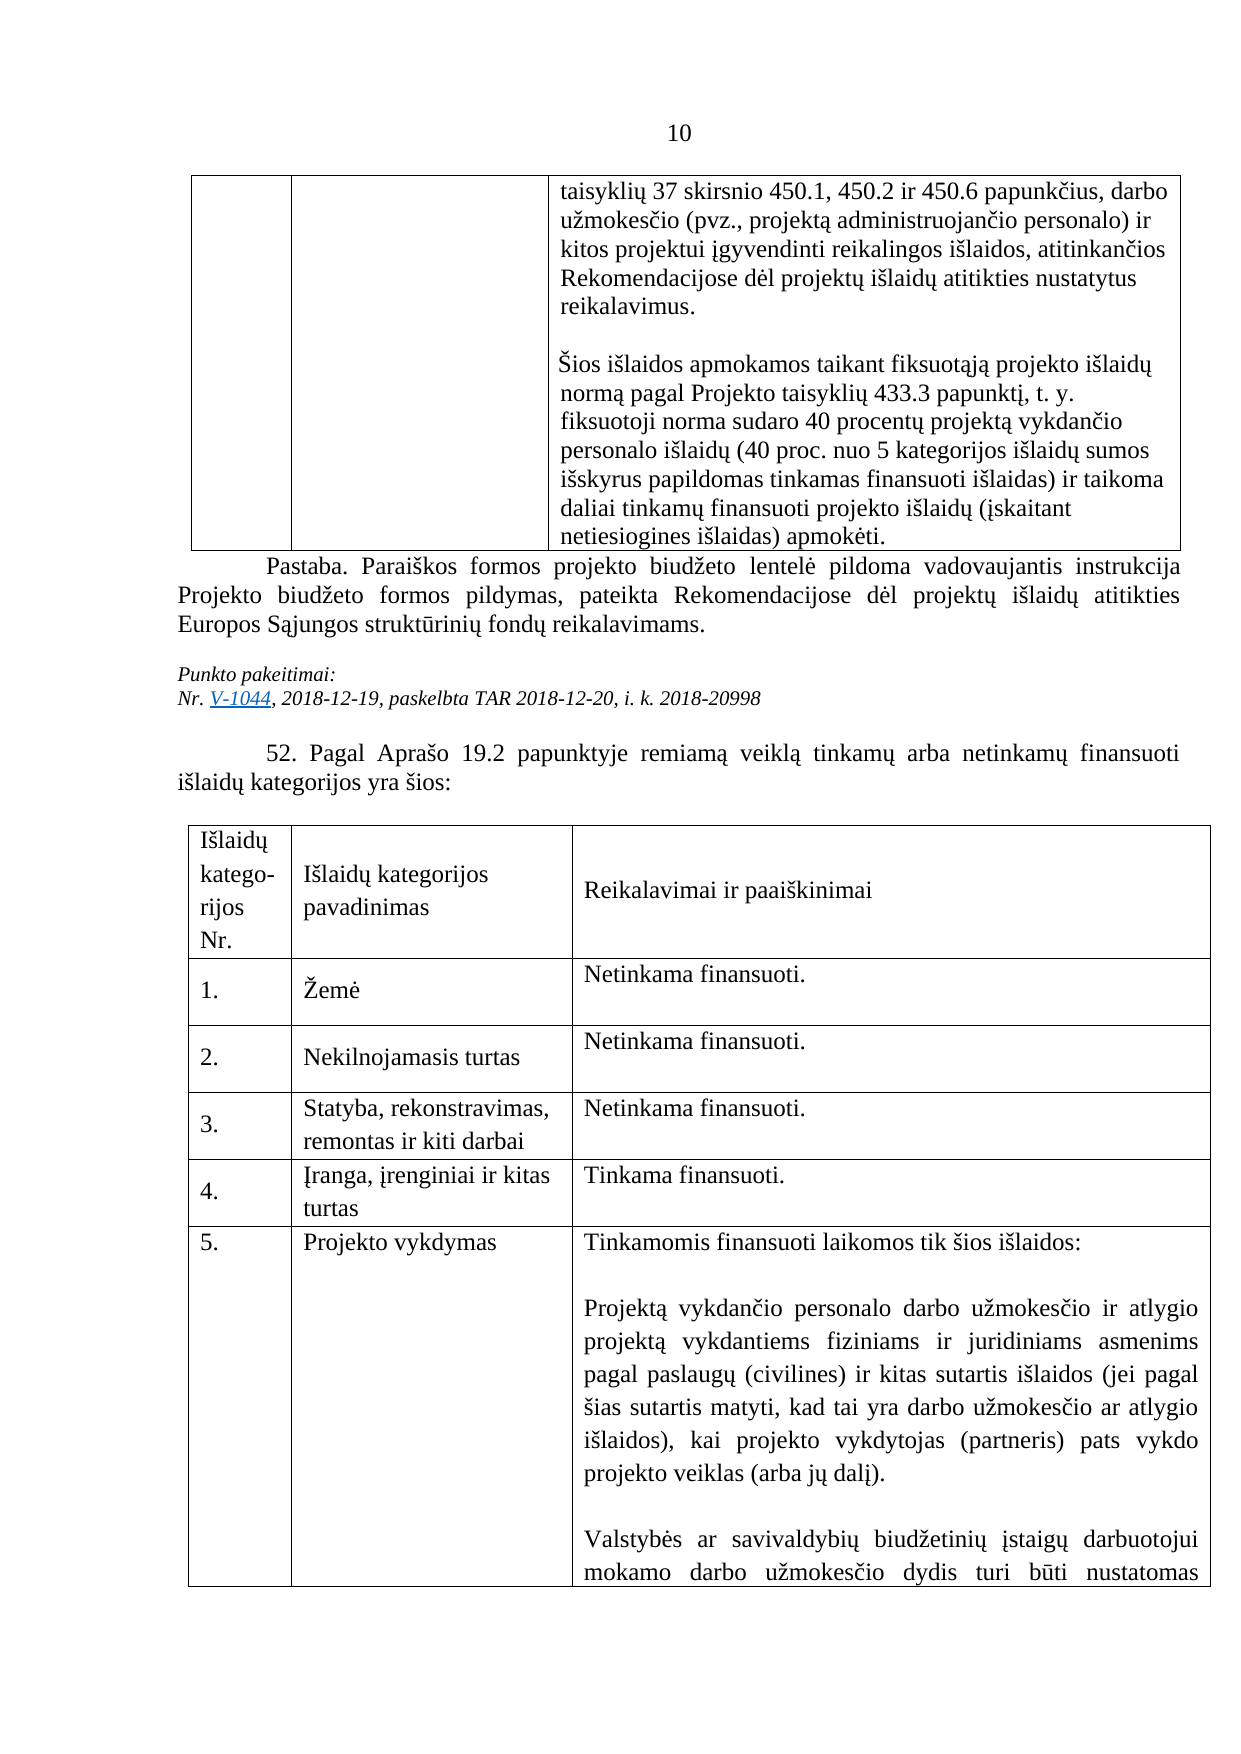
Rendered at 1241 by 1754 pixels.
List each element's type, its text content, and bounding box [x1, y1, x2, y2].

text Punkto pakeitimai: [177, 661, 1181, 686]
table_header Reikalavimai ir paaiškinimai [573, 826, 1210, 958]
table_cell 2. [189, 1026, 291, 1092]
table_header Išlaidų kategorijos pavadinimas [292, 826, 572, 958]
text Nr. V-1044, 2018-12-19, paskelbta TAR 2018-12-20, i. k. 2018-20998 [177, 686, 1181, 709]
table_header Išlaidų katego-rijos Nr. [189, 826, 291, 958]
table_cell 4. [189, 1160, 291, 1226]
table_cell Netinkama finansuoti. [573, 1093, 1210, 1159]
table_cell [292, 176, 548, 550]
table_cell 5. [189, 1227, 291, 1586]
table_cell Projekto vykdymas [292, 1227, 572, 1586]
text 52. Pagal Aprašo 19.2 papunktyje remiamą veiklą tinkamų arba netinkamų finansuoti išlaidų kategorijos yra šios: [177, 738, 1181, 796]
table_cell 1. [189, 959, 291, 1025]
table_cell taisyklių 37 skirsnio 450.1, 450.2 ir 450.6 papunkčius, darbo užmokesčio (pvz., projektą administruojančio personalo) ir kitos projektui įgyvendinti reikalingos išlaidos, atitinkančios Rekomendacijose dėl projektų išlaidų atitikties nustatytus reikalavimus. Šios išlaidos apmokamos taikant fiksuotąją projekto išlaidų normą pagal Projekto taisyklių 433.3 papunktį, t. y. fiksuotoji norma sudaro 40 procentų projektą vykdančio personalo išlaidų (40 proc. nuo 5 kategorijos išlaidų sumos išskyrus papildomas tinkamas finansuoti išlaidas) ir taikoma daliai tinkamų finansuoti projekto išlaidų (įskaitant netiesiogines išlaidas) apmokėti. [549, 176, 1180, 550]
table_cell Netinkama finansuoti. [573, 959, 1210, 1025]
table_cell [192, 176, 291, 550]
table_cell Žemė [292, 959, 572, 1025]
table_cell Tinkamomis finansuoti laikomos tik šios išlaidos: Projektą vykdančio personalo darbo užmokesčio ir atlygio projektą vykdantiems fiziniams ir juridiniams asmenims pagal paslaugų (civilines) ir kitas sutartis išlaidos (jei pagal šias sutartis matyti, kad tai yra darbo užmokesčio ar atlygio išlaidos), kai projekto vykdytojas (partneris) pats vykdo projekto veiklas (arba jų dalį). Valstybės ar savivaldybių biudžetinių įstaigų darbuotojui mokamo darbo užmokesčio dydis turi būti nustatomas [573, 1227, 1210, 1586]
table_cell Statyba, rekonstravimas, remontas ir kiti darbai [292, 1093, 572, 1159]
table_cell 3. [189, 1093, 291, 1159]
table_cell Įranga, įrenginiai ir kitas turtas [292, 1160, 572, 1226]
text Pastaba. Paraiškos formos projekto biudžeto lentelė pildoma vadovaujantis instrukcija Projekto biudžeto formos pildymas, pateikta Rekomendacijose dėl projektų išlaidų atitikties Europos Sąjungos struktūrinių fondų reikalavimams. [177, 551, 1181, 637]
table_cell Netinkama finansuoti. [573, 1026, 1210, 1092]
table_cell Nekilnojamasis turtas [292, 1026, 572, 1092]
table_cell Tinkama finansuoti. [573, 1160, 1210, 1226]
